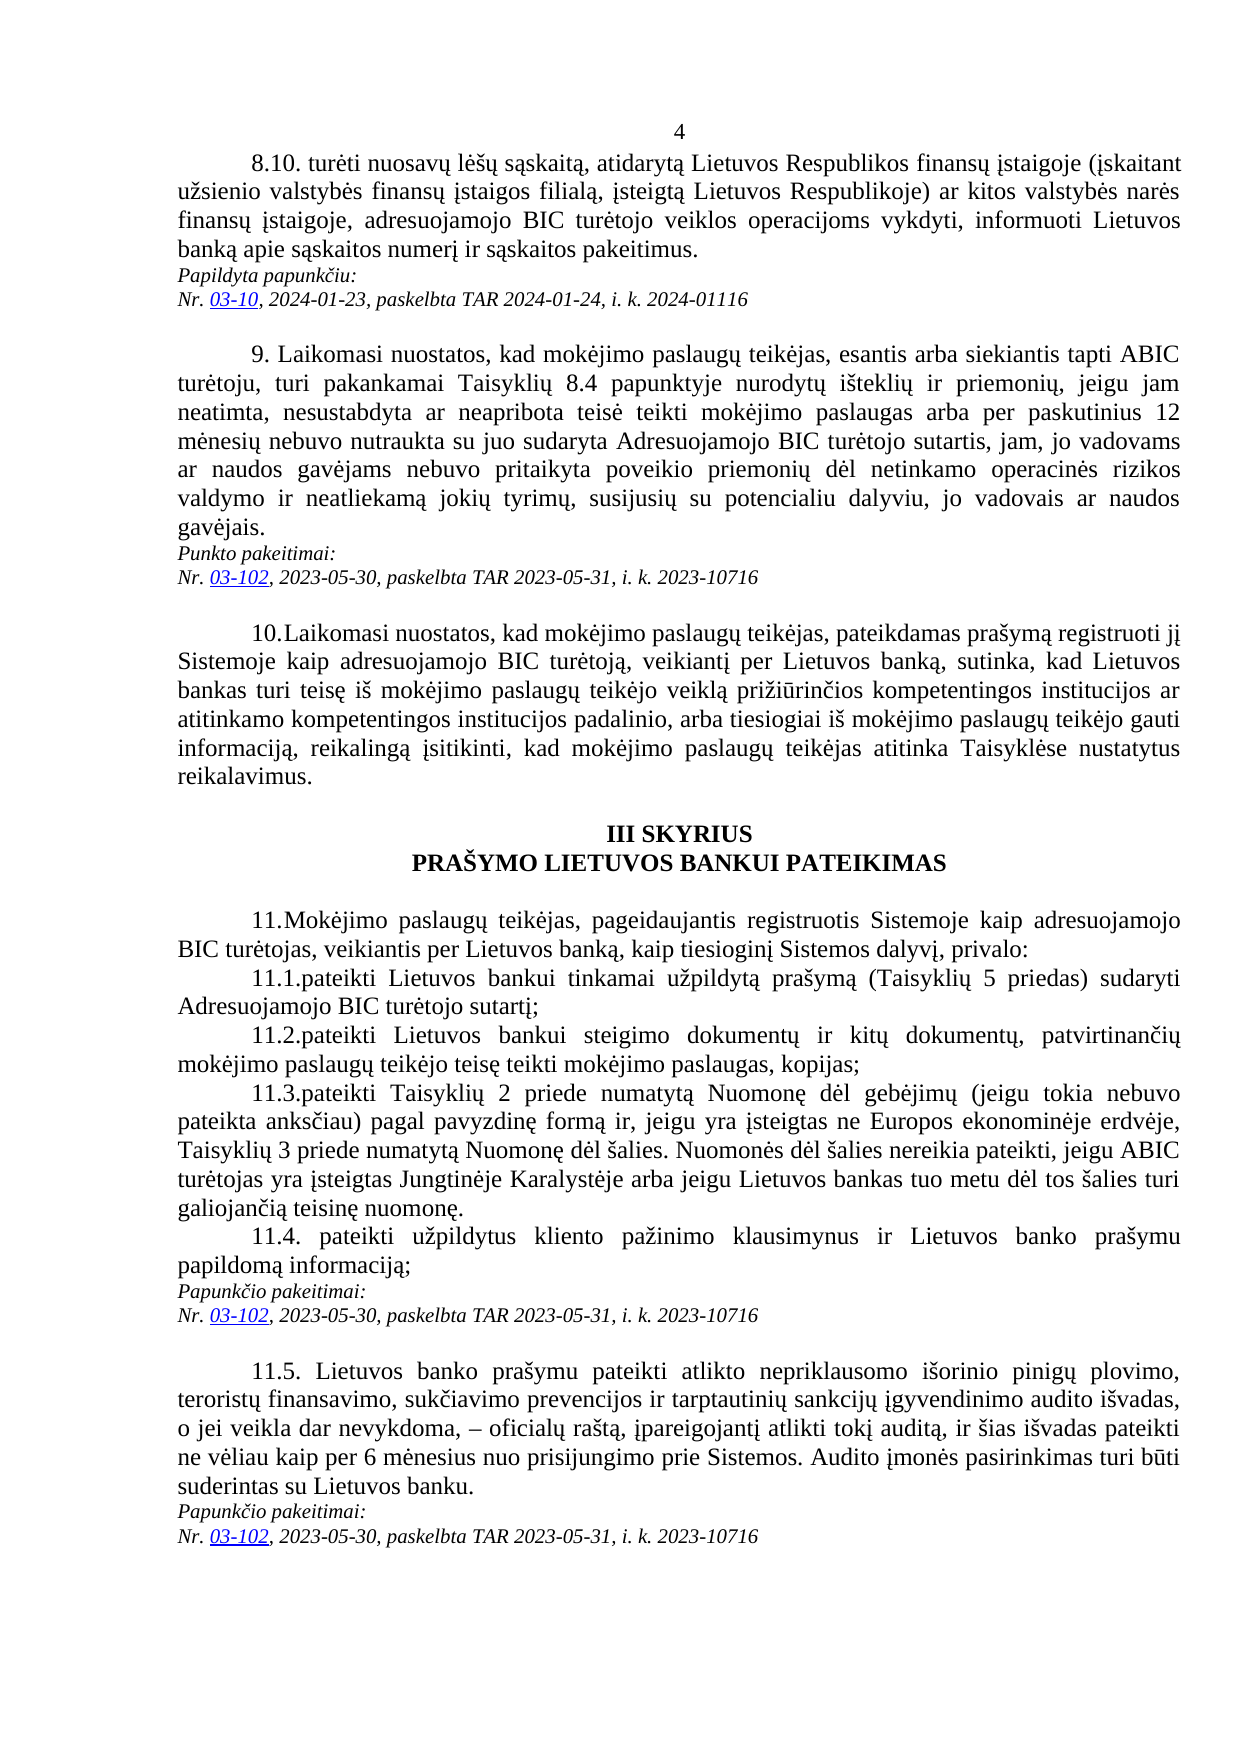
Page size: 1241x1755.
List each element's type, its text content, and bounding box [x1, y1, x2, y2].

text 11.4. pateikti užpildytus kliento pažinimo klausimynus ir Lietuvos banko prašymu papildomą informaciją; [177, 1221, 1181, 1279]
text 11.1. pateikti Lietuvos bankui tinkamai užpildytą prašymą (Taisyklių 5 priedas) sudaryti Adresuojamojo BIC turėtojo sutartį; [177, 963, 1181, 1020]
text Papunkčio pakeitimai: [177, 1279, 1181, 1303]
text 9. Laikomasi nuostatos, kad mokėjimo paslaugų teikėjas, esantis arba siekiantis tapti ABIC turėtoju, turi pakankamai Taisyklių 8.4 papunktyje nurodytų išteklių ir priemonių, jeigu jam neatimta, nesustabdyta ar neapribota teisė teikti mokėjimo paslaugas arba per paskutinius 12 mėnesių nebuvo nutraukta su juo sudaryta Adresuojamojo BIC turėtojo sutartis, jam, jo vadovams ar naudos gavėjams nebuvo pritaikyta poveikio priemonių dėl netinkamo operacinės rizikos valdymo ir neatliekamą jokių tyrimų, susijusių su potencialiu dalyviu, jo vadovais ar naudos gavėjais. [177, 339, 1181, 541]
text Nr. 03-102, 2023-05-30, paskelbta TAR 2023-05-31, i. k. 2023-10716 [177, 1303, 1181, 1327]
text Papunkčio pakeitimai: [177, 1499, 1181, 1523]
text 11.5. Lietuvos banko prašymu pateikti atlikto nepriklausomo išorinio pinigų plovimo, teroristų finansavimo, sukčiavimo prevencijos ir tarptautinių sankcijų įgyvendinimo audito išvadas, o jei veikla dar nevykdoma, – oficialų raštą, įpareigojantį atlikti tokį auditą, ir šias išvadas pateikti ne vėliau kaip per 6 mėnesius nuo prisijungimo prie Sistemos. Audito įmonės pasirinkimas turi būti suderintas su Lietuvos banku. [177, 1356, 1181, 1499]
text Nr. 03-102, 2023-05-30, paskelbta TAR 2023-05-31, i. k. 2023-10716 [177, 565, 1181, 589]
text 11. Mokėjimo paslaugų teikėjas, pageidaujantis registruotis Sistemoje kaip adresuojamojo BIC turėtojas, veikiantis per Lietuvos banką, kaip tiesioginį Sistemos dalyvį, privalo: [177, 905, 1181, 963]
text PRAŠYMO LIETUVOS BANKUI PATEIKIMAS [177, 848, 1181, 876]
text Nr. 03-102, 2023-05-30, paskelbta TAR 2023-05-31, i. k. 2023-10716 [177, 1523, 1181, 1548]
text 11.3. pateikti Taisyklių 2 priede numatytą Nuomonę dėl gebėjimų (jeigu tokia nebuvo pateikta anksčiau) pagal pavyzdinę formą ir, jeigu yra įsteigtas ne Europos ekonominėje erdvėje, Taisyklių 3 priede numatytą Nuomonę dėl šalies. Nuomonės dėl šalies nereikia pateikti, jeigu ABIC turėtojas yra įsteigtas Jungtinėje Karalystėje arba jeigu Lietuvos bankas tuo metu dėl tos šalies turi galiojančią teisinę nuomonę. [177, 1078, 1181, 1221]
text Punkto pakeitimai: [177, 541, 1181, 565]
text 8.10. turėti nuosavų lėšų sąskaitą, atidarytą Lietuvos Respublikos finansų įstaigoje (įskaitant užsienio valstybės finansų įstaigos filialą, įsteigtą Lietuvos Respublikoje) ar kitos valstybės narės finansų įstaigoje, adresuojamojo BIC turėtojo veiklos operacijoms vykdyti, informuoti Lietuvos banką apie sąskaitos numerį ir sąskaitos pakeitimus. [177, 148, 1181, 263]
text Papildyta papunkčiu: [177, 263, 1181, 287]
text 11.2. pateikti Lietuvos bankui steigimo dokumentų ir kitų dokumentų, patvirtinančių mokėjimo paslaugų teikėjo teisę teikti mokėjimo paslaugas, kopijas; [177, 1020, 1181, 1078]
text III SKYRIUS [177, 819, 1181, 848]
text Nr. 03-10, 2024-01-23, paskelbta TAR 2024-01-24, i. k. 2024-01116 [177, 287, 1181, 311]
text 10. Laikomasi nuostatos, kad mokėjimo paslaugų teikėjas, pateikdamas prašymą registruoti jį Sistemoje kaip adresuojamojo BIC turėtoją, veikiantį per Lietuvos banką, sutinka, kad Lietuvos bankas turi teisę iš mokėjimo paslaugų teikėjo veiklą prižiūrinčios kompetentingos institucijos ar atitinkamo kompetentingos institucijos padalinio, arba tiesiogiai iš mokėjimo paslaugų teikėjo gauti informaciją, reikalingą įsitikinti, kad mokėjimo paslaugų teikėjas atitinka Taisyklėse nustatytus reikalavimus. [177, 618, 1181, 790]
